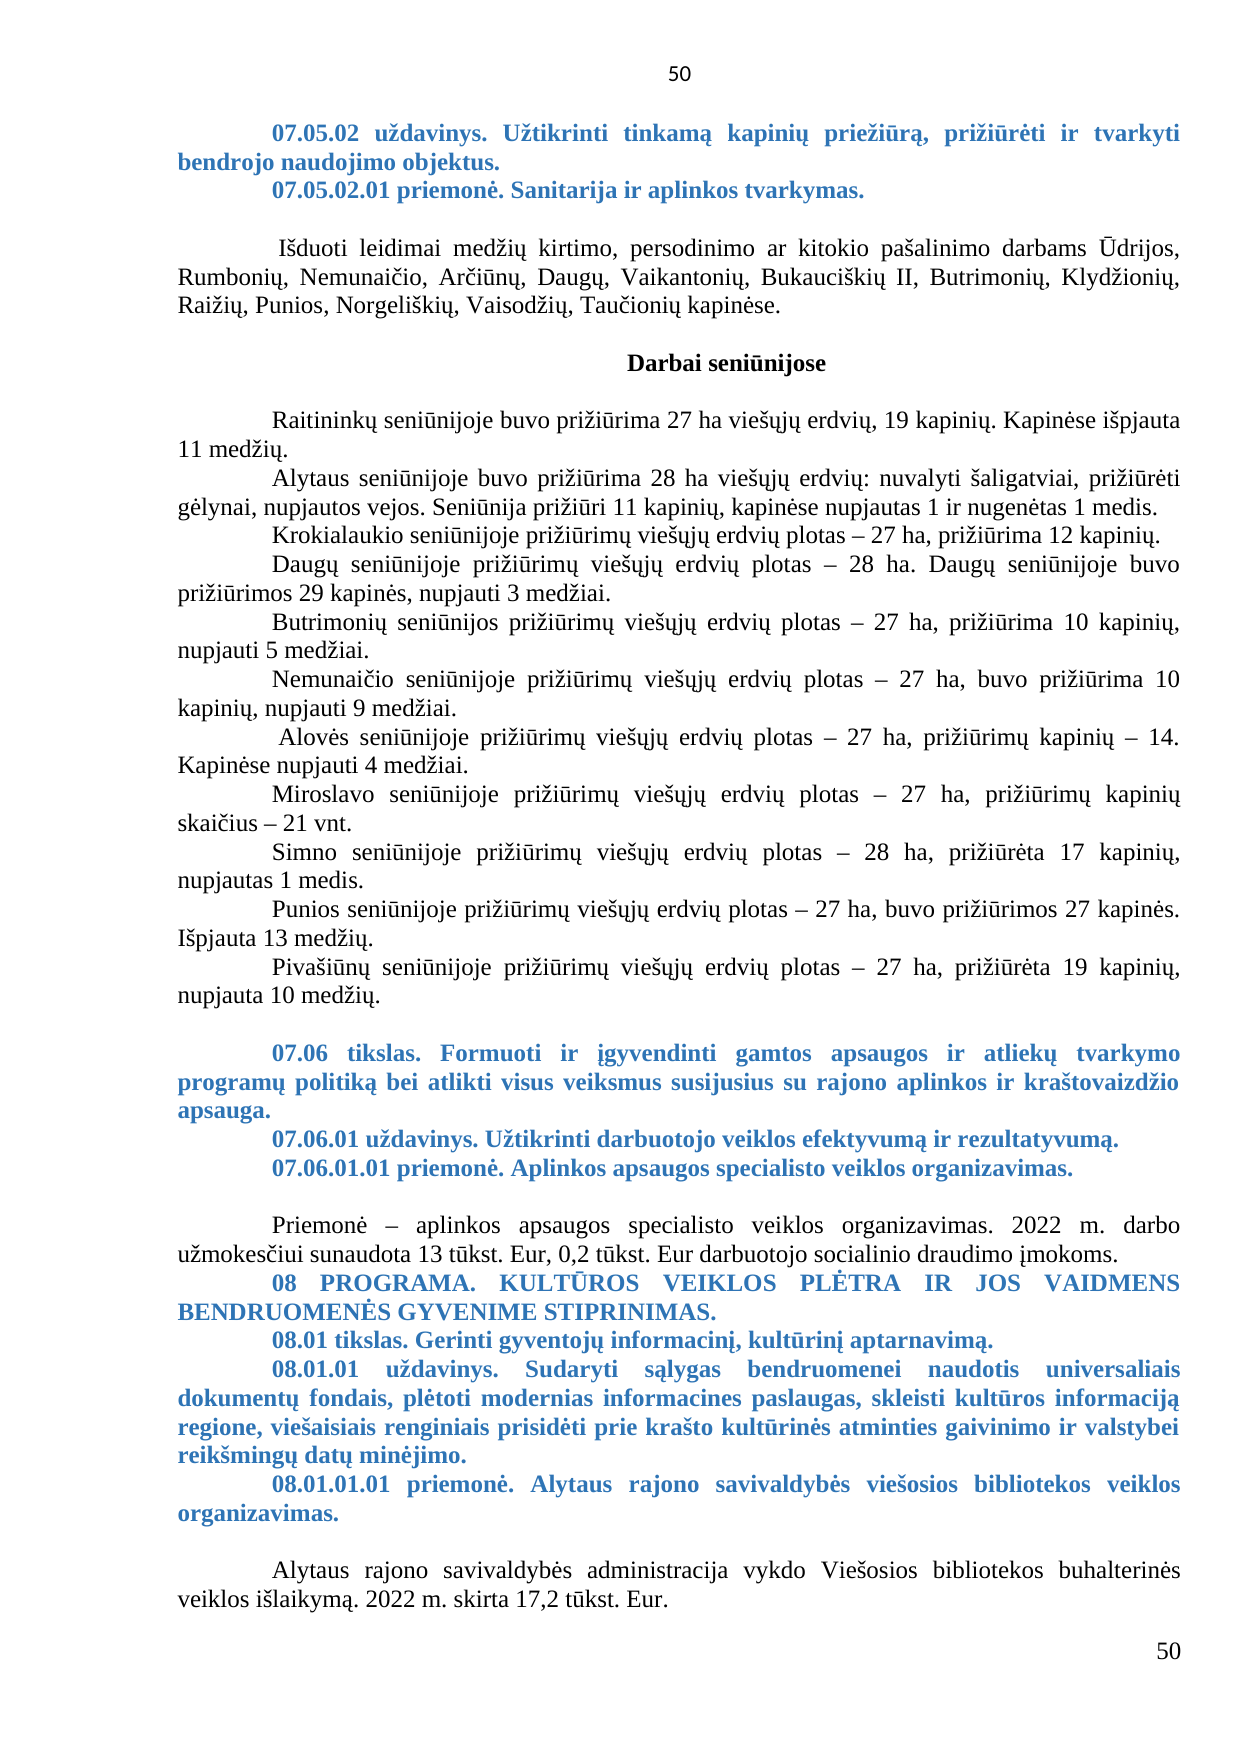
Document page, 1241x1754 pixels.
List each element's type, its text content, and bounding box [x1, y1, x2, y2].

text 08.01.01 uždavinys. Sudaryti sąlygas bendruomenei naudotis universaliais dokumentų fondais, plėtoti modernias informacines paslaugas, skleisti kultūros informaciją regione, viešaisiais renginiais prisidėti prie krašto kultūrinės atminties gaivinimo ir valstybei reikšmingų datų minėjimo. [177, 1354, 1181, 1469]
text 08 PROGRAMA. KULTŪROS VEIKLOS PLĖTRA IR JOS VAIDMENS BENDRUOMENĖS GYVENIME STIPRINIMAS. [177, 1268, 1181, 1326]
subtitle 07.06 tikslas. Formuoti ir įgyvendinti gamtos apsaugos ir atliekų tvarkymo programų politiką bei atlikti visus veiksmus susijusius su rajono aplinkos ir kraštovaizdžio apsauga. [177, 1038, 1181, 1124]
text Pivašiūnų seniūnijoje prižiūrimų viešųjų erdvių plotas – 27 ha, prižiūrėta 19 kapinių, nupjauta 10 medžių. [177, 952, 1181, 1009]
text Miroslavo seniūnijoje prižiūrimų viešųjų erdvių plotas – 27 ha, prižiūrimų kapinių skaičius – 21 vnt. [177, 779, 1181, 837]
text 07.05.02 uždavinys. Užtikrinti tinkamą kapinių priežiūrą, prižiūrėti ir tvarkyti bendrojo naudojimo objektus. [177, 118, 1181, 176]
text Punios seniūnijoje prižiūrimų viešųjų erdvių plotas – 27 ha, buvo prižiūrimos 27 kapinės. Išpjauta 13 medžių. [177, 894, 1181, 952]
text Alytaus rajono savivaldybės administracija vykdo Viešosios bibliotekos buhalterinės veiklos išlaikymą. 2022 m. skirta 17,2 tūkst. Eur. [177, 1556, 1181, 1613]
text Priemonė – aplinkos apsaugos specialisto veiklos organizavimas. 2022 m. darbo užmokesčiui sunaudota 13 tūkst. Eur, 0,2 tūkst. Eur darbuotojo socialinio draudimo įmokoms. [177, 1211, 1181, 1268]
text Alovės seniūnijoje prižiūrimų viešųjų erdvių plotas – 27 ha, prižiūrimų kapinių – 14. Kapinėse nupjauti 4 medžiai. [177, 722, 1181, 779]
subtitle 08.01 tikslas. Gerinti gyventojų informacinį, kultūrinį aptarnavimą. [177, 1326, 1181, 1354]
text 07.06.01.01 priemonė. Aplinkos apsaugos specialisto veiklos organizavimas. [177, 1153, 1181, 1182]
text Simno seniūnijoje prižiūrimų viešųjų erdvių plotas – 28 ha, prižiūrėta 17 kapinių, nupjautas 1 medis. [177, 837, 1181, 894]
text Raitininkų seniūnijoje buvo prižiūrima 27 ha viešųjų erdvių, 19 kapinių. Kapinėse išpjauta 11 medžių. [177, 406, 1181, 463]
text Nemunaičio seniūnijoje prižiūrimų viešųjų erdvių plotas – 27 ha, buvo prižiūrima 10 kapinių, nupjauti 9 medžiai. [177, 664, 1181, 722]
text Alytaus seniūnijoje buvo prižiūrima 28 ha viešųjų erdvių: nuvalyti šaligatviai, prižiūrėti gėlynai, nupjautos vejos. Seniūnija prižiūri 11 kapinių, kapinėse nupjautas 1 ir nugenėtas 1 medis. [177, 463, 1181, 521]
text Butrimonių seniūnijos prižiūrimų viešųjų erdvių plotas – 27 ha, prižiūrima 10 kapinių, nupjauti 5 medžiai. [177, 607, 1181, 664]
text 08.01.01.01 priemonė. Alytaus rajono savivaldybės viešosios bibliotekos veiklos organizavimas. [177, 1469, 1181, 1527]
text Krokialaukio seniūnijoje prižiūrimų viešųjų erdvių plotas – 27 ha, prižiūrima 12 kapinių. [177, 521, 1181, 549]
text Darbai seniūnijose [177, 348, 1181, 377]
text Daugų seniūnijoje prižiūrimų viešųjų erdvių plotas – 28 ha. Daugų seniūnijoje buvo prižiūrimos 29 kapinės, nupjauti 3 medžiai. [177, 549, 1181, 607]
text 07.06.01 uždavinys. Užtikrinti darbuotojo veiklos efektyvumą ir rezultatyvumą. [177, 1124, 1181, 1153]
text 07.05.02.01 priemonė. Sanitarija ir aplinkos tvarkymas. [177, 176, 1181, 204]
text Išduoti leidimai medžių kirtimo, persodinimo ar kitokio pašalinimo darbams Ūdrijos, Rumbonių, Nemunaičio, Arčiūnų, Daugų, Vaikantonių, Bukauciškių II, Butrimonių, Klydžionių, Raižių, Punios, Norgeliškių, Vaisodžių, Taučionių kapinėse. [177, 233, 1181, 319]
